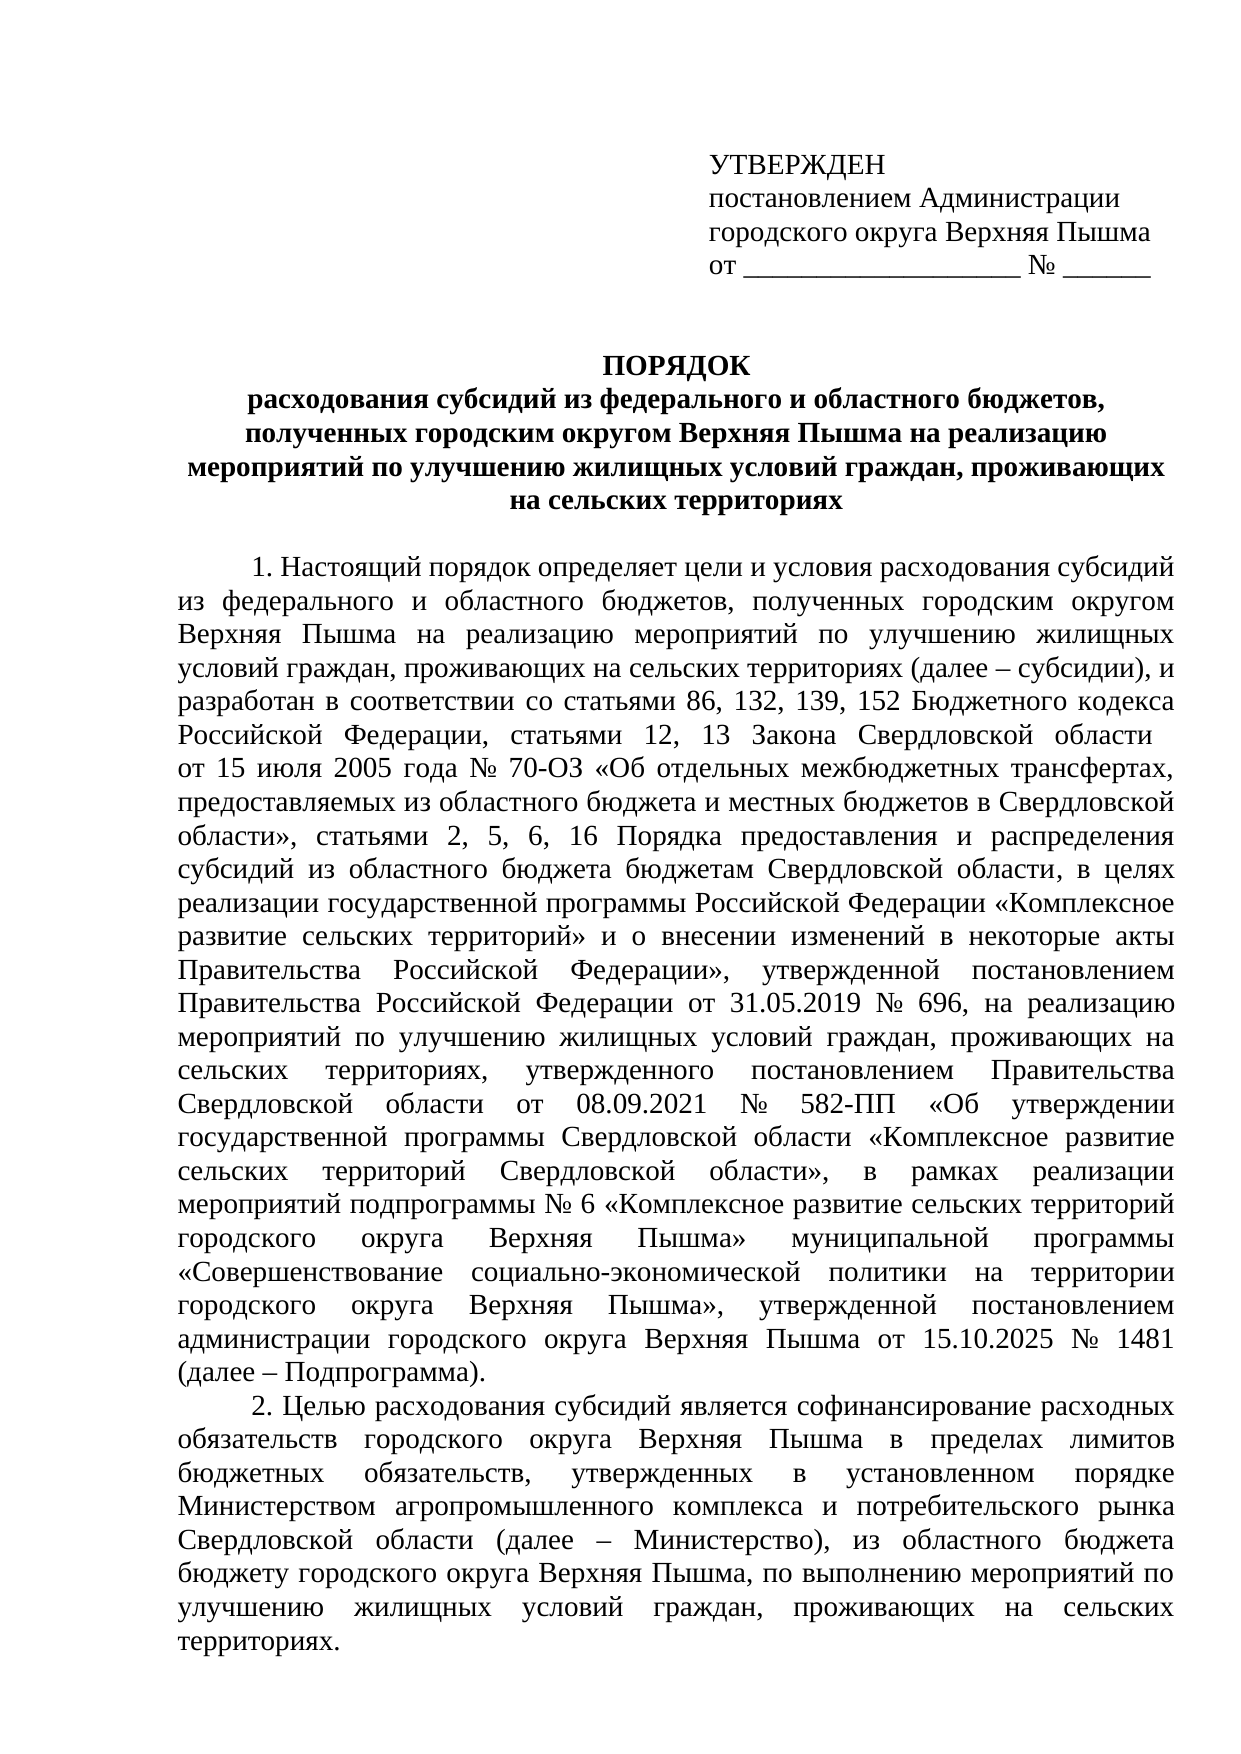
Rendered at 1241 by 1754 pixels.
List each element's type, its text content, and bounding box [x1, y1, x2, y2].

text постановлением Администрации [709, 180, 1175, 214]
text от ___________________ № ______ [709, 247, 1175, 281]
text 2. Целью расходования субсидий является софинансирование расходных обязательств городского округа Верхняя Пышма в пределах лимитов бюджетных обязательств, утвержденных в установленном порядке Министерством агропромышленного комплекса и потребительского рынка Свердловской области (далее – Министерство), из областного бюджета бюджету городского округа Верхняя Пышма, по выполнению мероприятий по улучшению жилищных условий граждан, проживающих на сельских территориях. [177, 1388, 1175, 1656]
text городского округа Верхняя Пышма [709, 214, 1175, 247]
text 1. Настоящий порядок определяет цели и условия расходования субсидий из федерального и областного бюджетов, полученных городским округом Верхняя Пышма на реализацию мероприятий по улучшению жилищных условий граждан, проживающих на сельских территориях (далее – субсидии), и разработан в соответствии со статьями 86, 132, 139, 152 Бюджетного кодекса Российской Федерации, статьями 12, 13 Закона Свердловской области от 15 июля 2005 года № 70-ОЗ «Об отдельных межбюджетных трансфертах, предоставляемых из областного бюджета и местных бюджетов в Свердловской области», статьями 2, 5, 6, 16 Порядка предоставления и распределения субсидий из областного бюджета бюджетам Свердловской области, в целях реализации государственной программы Российской Федерации «Комплексное развитие сельских территорий» и о внесении изменений в некоторые акты Правительства Российской Федерации», утвержденной постановлением Правительства Российской Федерации от 31.05.2019 № 696, на реализацию мероприятий по улучшению жилищных условий граждан, проживающих на сельских территориях, утвержденного постановлением Правительства Свердловской области от 08.09.2021 № 582-ПП «Об утверждении государственной программы Свердловской области «Комплексное развитие сельских территорий Свердловской области», в рамках реализации мероприятий подпрограммы № 6 «Комплексное развитие сельских территорий городского округа Верхняя Пышма» муниципальной программы «Совершенствование социально-экономической политики на территории городского округа Верхняя Пышма», утвержденной постановлением администрации городского округа Верхняя Пышма от 15.10.2025 № 1481 (далее – Подпрограмма). [177, 549, 1175, 1388]
text расходования субсидий из федерального и областного бюджетов, полученных городским округом Верхняя Пышма на реализацию мероприятий по улучшению жилищных условий граждан, проживающих на сельских территориях [177, 382, 1175, 516]
subtitle УТВЕРЖДЕН [709, 147, 1175, 180]
text ПОРЯДОК [177, 348, 1175, 382]
